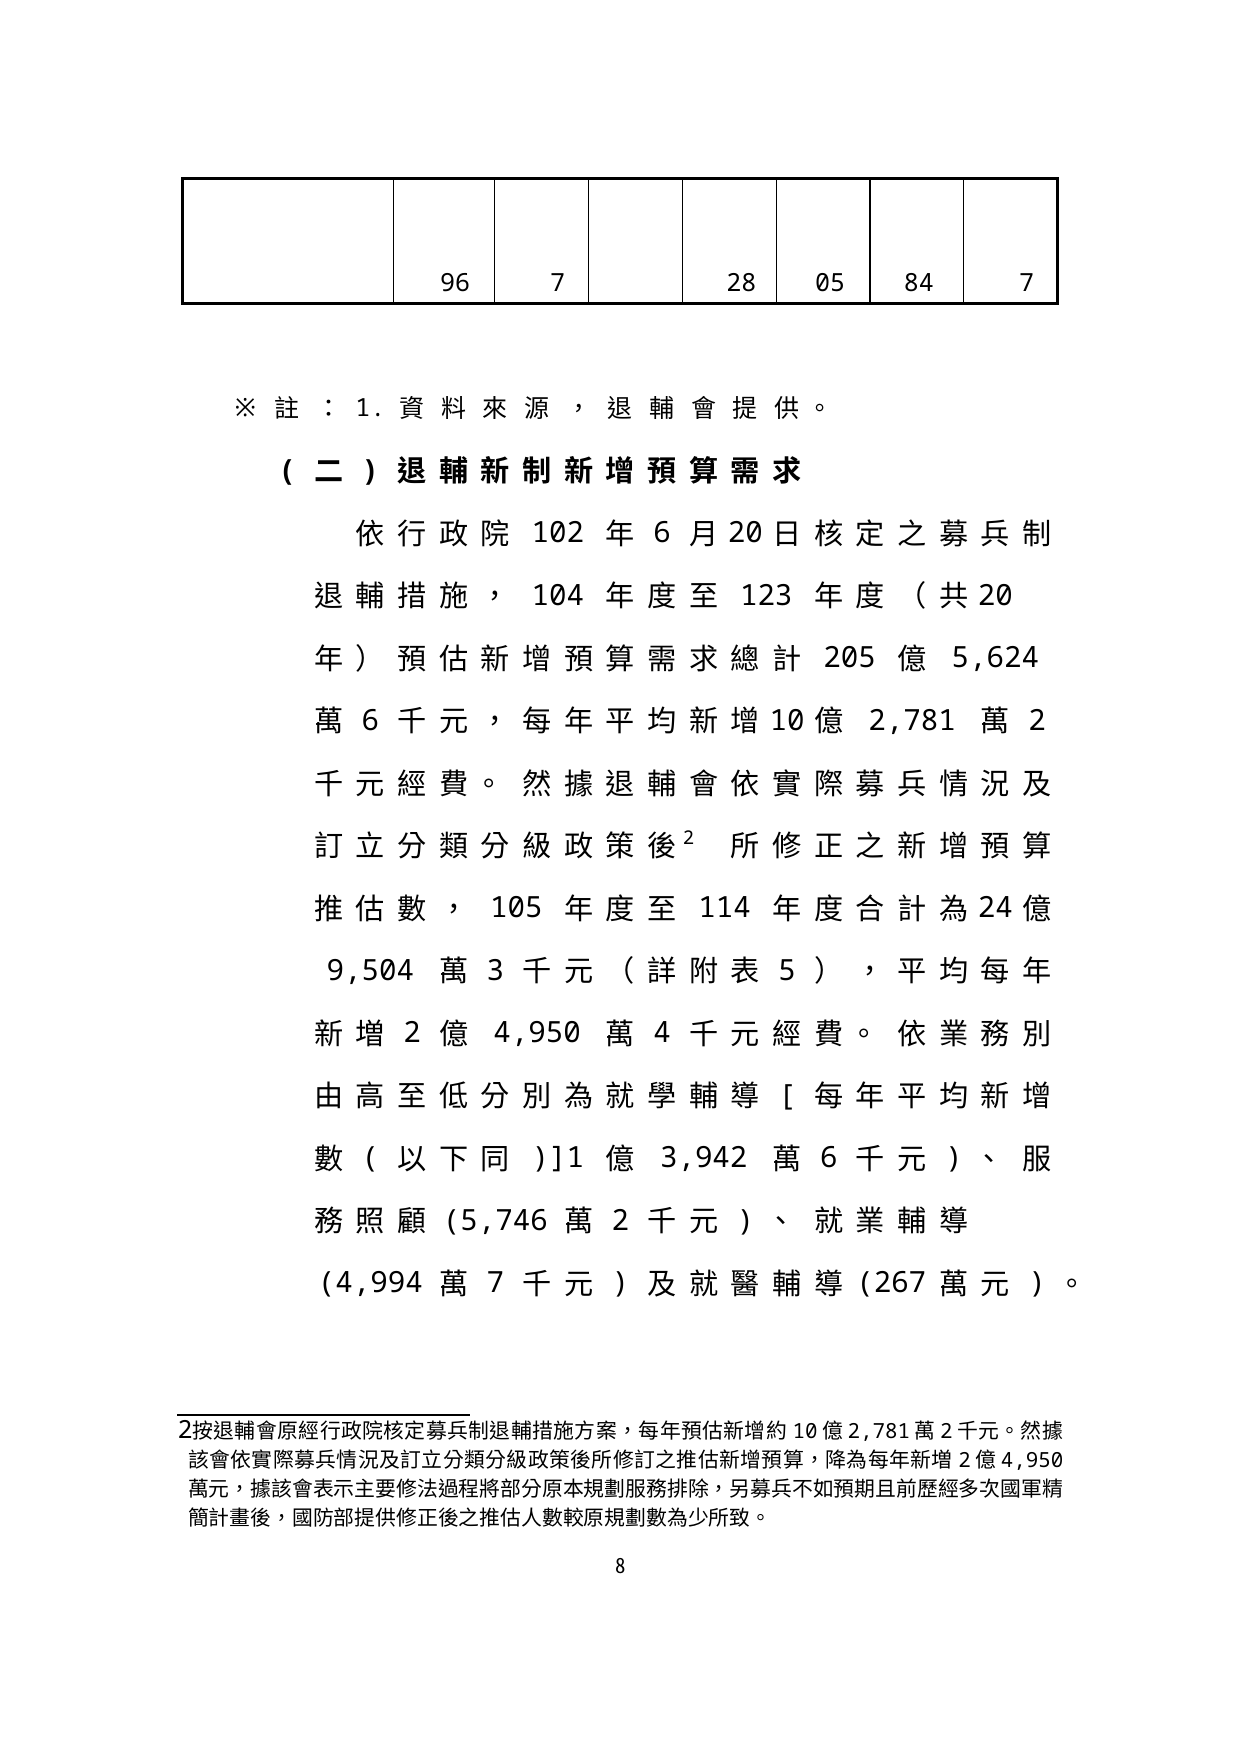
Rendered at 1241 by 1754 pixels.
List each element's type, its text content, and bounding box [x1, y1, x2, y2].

table_cell 84 [871, 180, 963, 302]
table_cell 05 [777, 180, 869, 302]
text (二)退輔新制新增預算需求 [242, 427, 1058, 490]
table_cell 96 [394, 180, 494, 302]
table_cell 28 [683, 180, 776, 302]
table_cell 7 [964, 180, 1056, 302]
text ※註：1.資料來源，退輔會提供。 [183, 365, 1058, 427]
table_cell [589, 180, 682, 302]
table_cell [184, 180, 393, 302]
text 按退輔會原經行政院核定募兵制退輔措施方案，每年預估新增約10億2,781萬2千元。然據該會依實際募兵情況及訂立分類分級政策後所修訂之推估新增預算，降為每年新増2億4,950萬元，據該會表示主要修法過程將部分原本規劃服務排除，另募兵不如預期且前歷經多次國軍精簡計畫後，國防部提供修正後之推估人數較原規劃數為少所致。 [177, 1415, 1063, 1532]
text 依行政院102年6月20日核定之募兵制退輔措施，104年度至123年度（共20年）預估新增預算需求總計205億5,624萬6千元，每年平均新增10億2,781萬2千元經費。然據退輔會依實際募兵情況及訂立分類分級政策後所修正之新增預算推估數，105年度至114年度合計為24億9,504萬3千元（詳附表5），平均每年新増2億4,950萬4千元經費。依業務別由高至低分別為就學輔導[每年平均新增數(以下同)]1億3,942萬6千元)、服務照顧(5,746萬2千元)、就業輔導(4,994萬7千元)及就醫輔導(267萬元)。 [271, 490, 1058, 1302]
table_cell 7 [495, 180, 588, 302]
